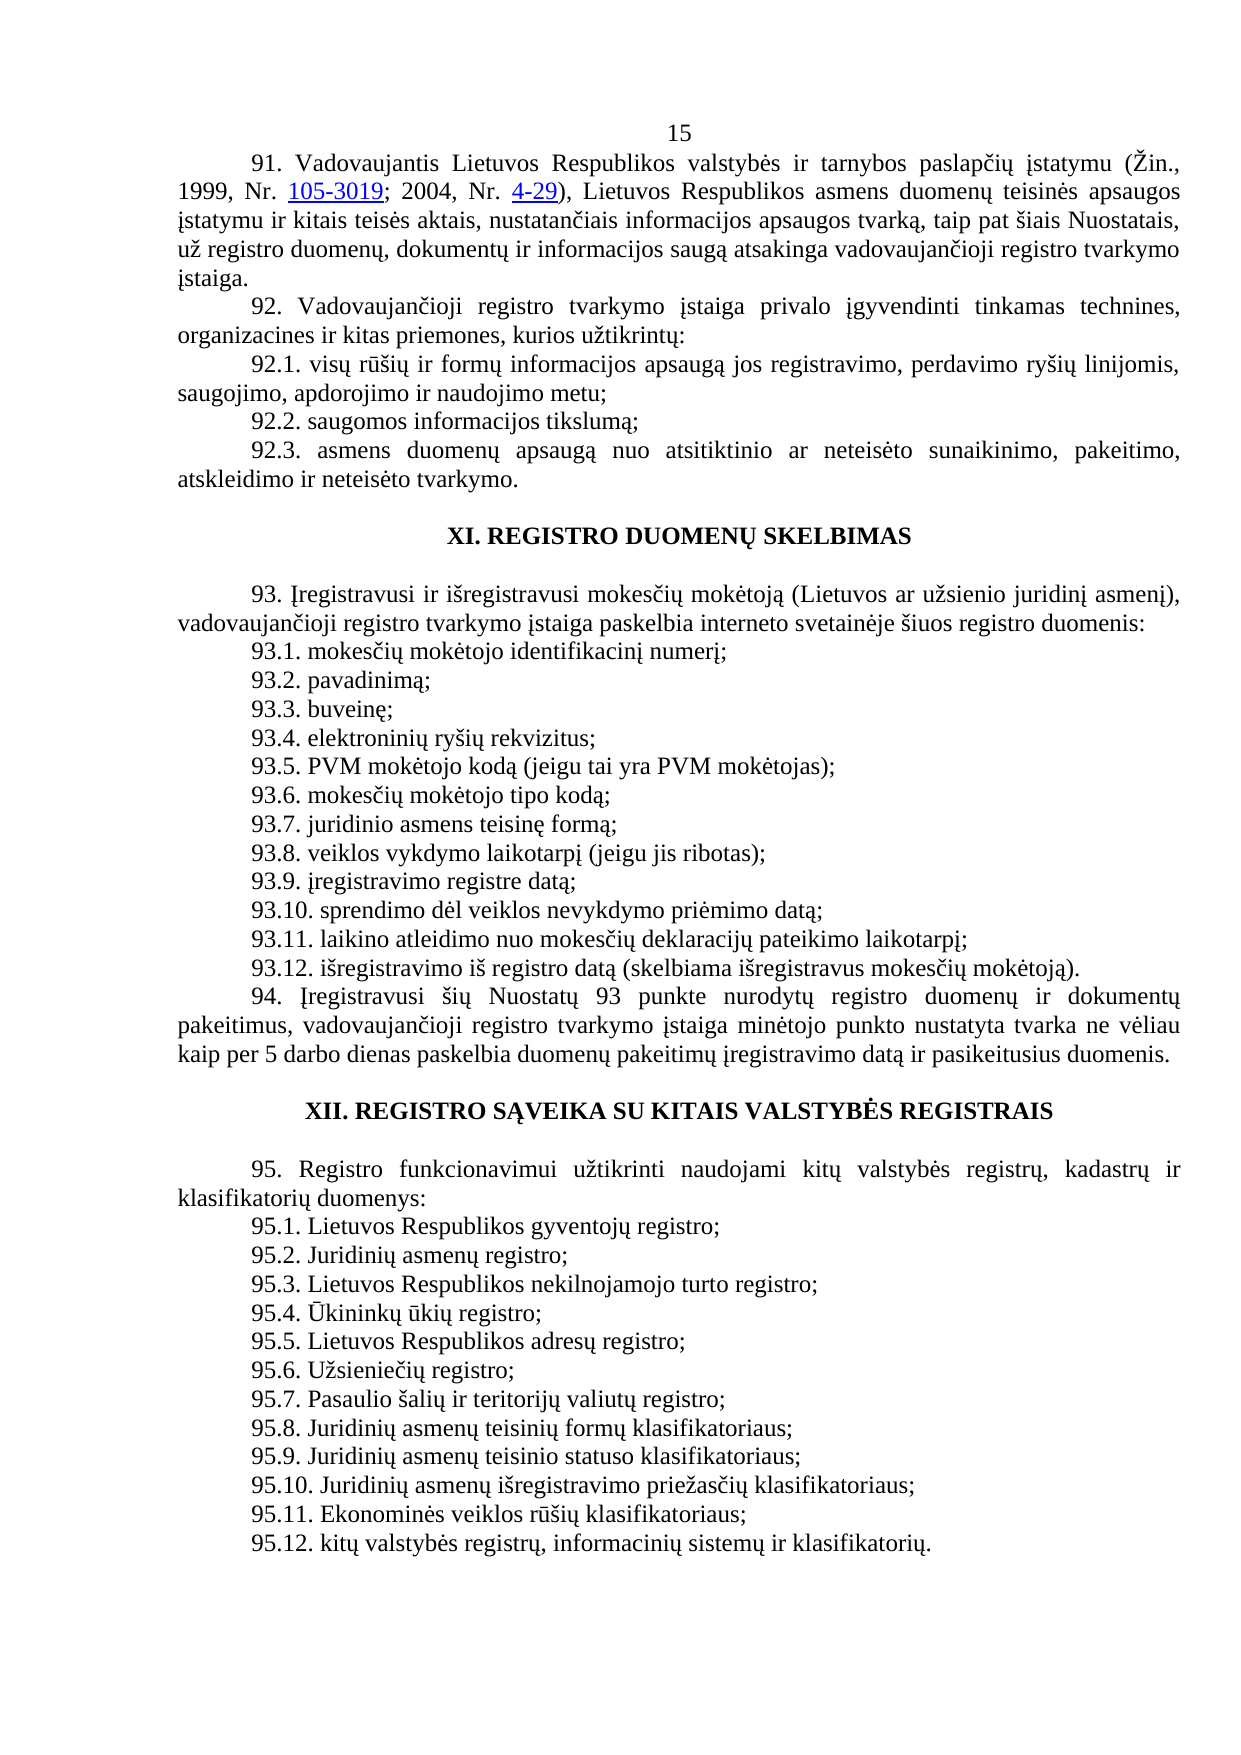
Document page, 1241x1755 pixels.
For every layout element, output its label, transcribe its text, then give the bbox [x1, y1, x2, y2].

text 93.7. juridinio asmens teisinę formą; [177, 809, 1181, 838]
text 95.9. Juridinių asmenų teisinio statuso klasifikatoriaus; [177, 1441, 1181, 1470]
text 93. Įregistravusi ir išregistravusi mokesčių mokėtoją (Lietuvos ar užsienio juridinį asmenį), vadovaujančioji registro tvarkymo įstaiga paskelbia interneto svetainėje šiuos registro duomenis: [177, 579, 1181, 636]
text 93.12. išregistravimo iš registro datą (skelbiama išregistravus mokesčių mokėtoją). [177, 953, 1181, 981]
text 95.3. Lietuvos Respublikos nekilnojamojo turto registro; [177, 1269, 1181, 1298]
text 95.4. Ūkininkų ūkių registro; [177, 1298, 1181, 1326]
text 93.10. sprendimo dėl veiklos nevykdymo priėmimo datą; [177, 895, 1181, 924]
text 95.8. Juridinių asmenų teisinių formų klasifikatoriaus; [177, 1413, 1181, 1441]
text 95.2. Juridinių asmenų registro; [177, 1240, 1181, 1269]
text XI. REGISTRO DUOMENŲ SKELBIMAS [177, 521, 1181, 550]
text 95.6. Užsieniečių registro; [177, 1355, 1181, 1384]
text 95.1. Lietuvos Respublikos gyventojų registro; [177, 1211, 1181, 1240]
text 94. Įregistravusi šių Nuostatų 93 punkte nurodytų registro duomenų ir dokumentų pakeitimus, vadovaujančioji registro tvarkymo įstaiga minėtojo punkto nustatyta tvarka ne vėliau kaip per 5 darbo dienas paskelbia duomenų pakeitimų įregistravimo datą ir pasikeitusius duomenis. [177, 981, 1181, 1068]
text 95.5. Lietuvos Respublikos adresų registro; [177, 1326, 1181, 1355]
text 92.1. visų rūšių ir formų informacijos apsaugą jos registravimo, perdavimo ryšių linijomis, saugojimo, apdorojimo ir naudojimo metu; [177, 349, 1181, 406]
text XII. REGISTRO SĄVEIKA SU KITAIS VALSTYBĖS REGISTRAIS [177, 1096, 1181, 1125]
text 92. Vadovaujančioji registro tvarkymo įstaiga privalo įgyvendinti tinkamas technines, organizacines ir kitas priemones, kurios užtikrintų: [177, 291, 1181, 349]
text 95. Registro funkcionavimui užtikrinti naudojami kitų valstybės registrų, kadastrų ir klasifikatorių duomenys: [177, 1154, 1181, 1211]
text 93.1. mokesčių mokėtojo identifikacinį numerį; [177, 636, 1181, 665]
text 93.5. PVM mokėtojo kodą (jeigu tai yra PVM mokėtojas); [177, 751, 1181, 780]
text 93.3. buveinę; [177, 694, 1181, 723]
text 93.9. įregistravimo registre datą; [177, 866, 1181, 895]
text 92.2. saugomos informacijos tikslumą; [177, 406, 1181, 435]
text 93.4. elektroninių ryšių rekvizitus; [177, 723, 1181, 751]
text 93.2. pavadinimą; [177, 665, 1181, 694]
text 93.6. mokesčių mokėtojo tipo kodą; [177, 780, 1181, 809]
text 93.11. laikino atleidimo nuo mokesčių deklaracijų pateikimo laikotarpį; [177, 924, 1181, 953]
text 95.7. Pasaulio šalių ir teritorijų valiutų registro; [177, 1384, 1181, 1413]
text 93.8. veiklos vykdymo laikotarpį (jeigu jis ribotas); [177, 838, 1181, 866]
text 95.12. kitų valstybės registrų, informacinių sistemų ir klasifikatorių. [177, 1528, 1181, 1556]
text 91. Vadovaujantis Lietuvos Respublikos valstybės ir tarnybos paslapčių įstatymu (Žin., 1999, Nr. 105-3019; 2004, Nr. 4-29), Lietuvos Respublikos asmens duomenų teisinės apsaugos įstatymu ir kitais teisės aktais, nustatančiais informacijos apsaugos tvarką, taip pat šiais Nuostatais, už registro duomenų, dokumentų ir informacijos saugą atsakinga vadovaujančioji registro tvarkymo įstaiga. [177, 148, 1181, 291]
text 95.11. Ekonominės veiklos rūšių klasifikatoriaus; [177, 1499, 1181, 1528]
text 92.3. asmens duomenų apsaugą nuo atsitiktinio ar neteisėto sunaikinimo, pakeitimo, atskleidimo ir neteisėto tvarkymo. [177, 435, 1181, 493]
text 95.10. Juridinių asmenų išregistravimo priežasčių klasifikatoriaus; [177, 1470, 1181, 1499]
